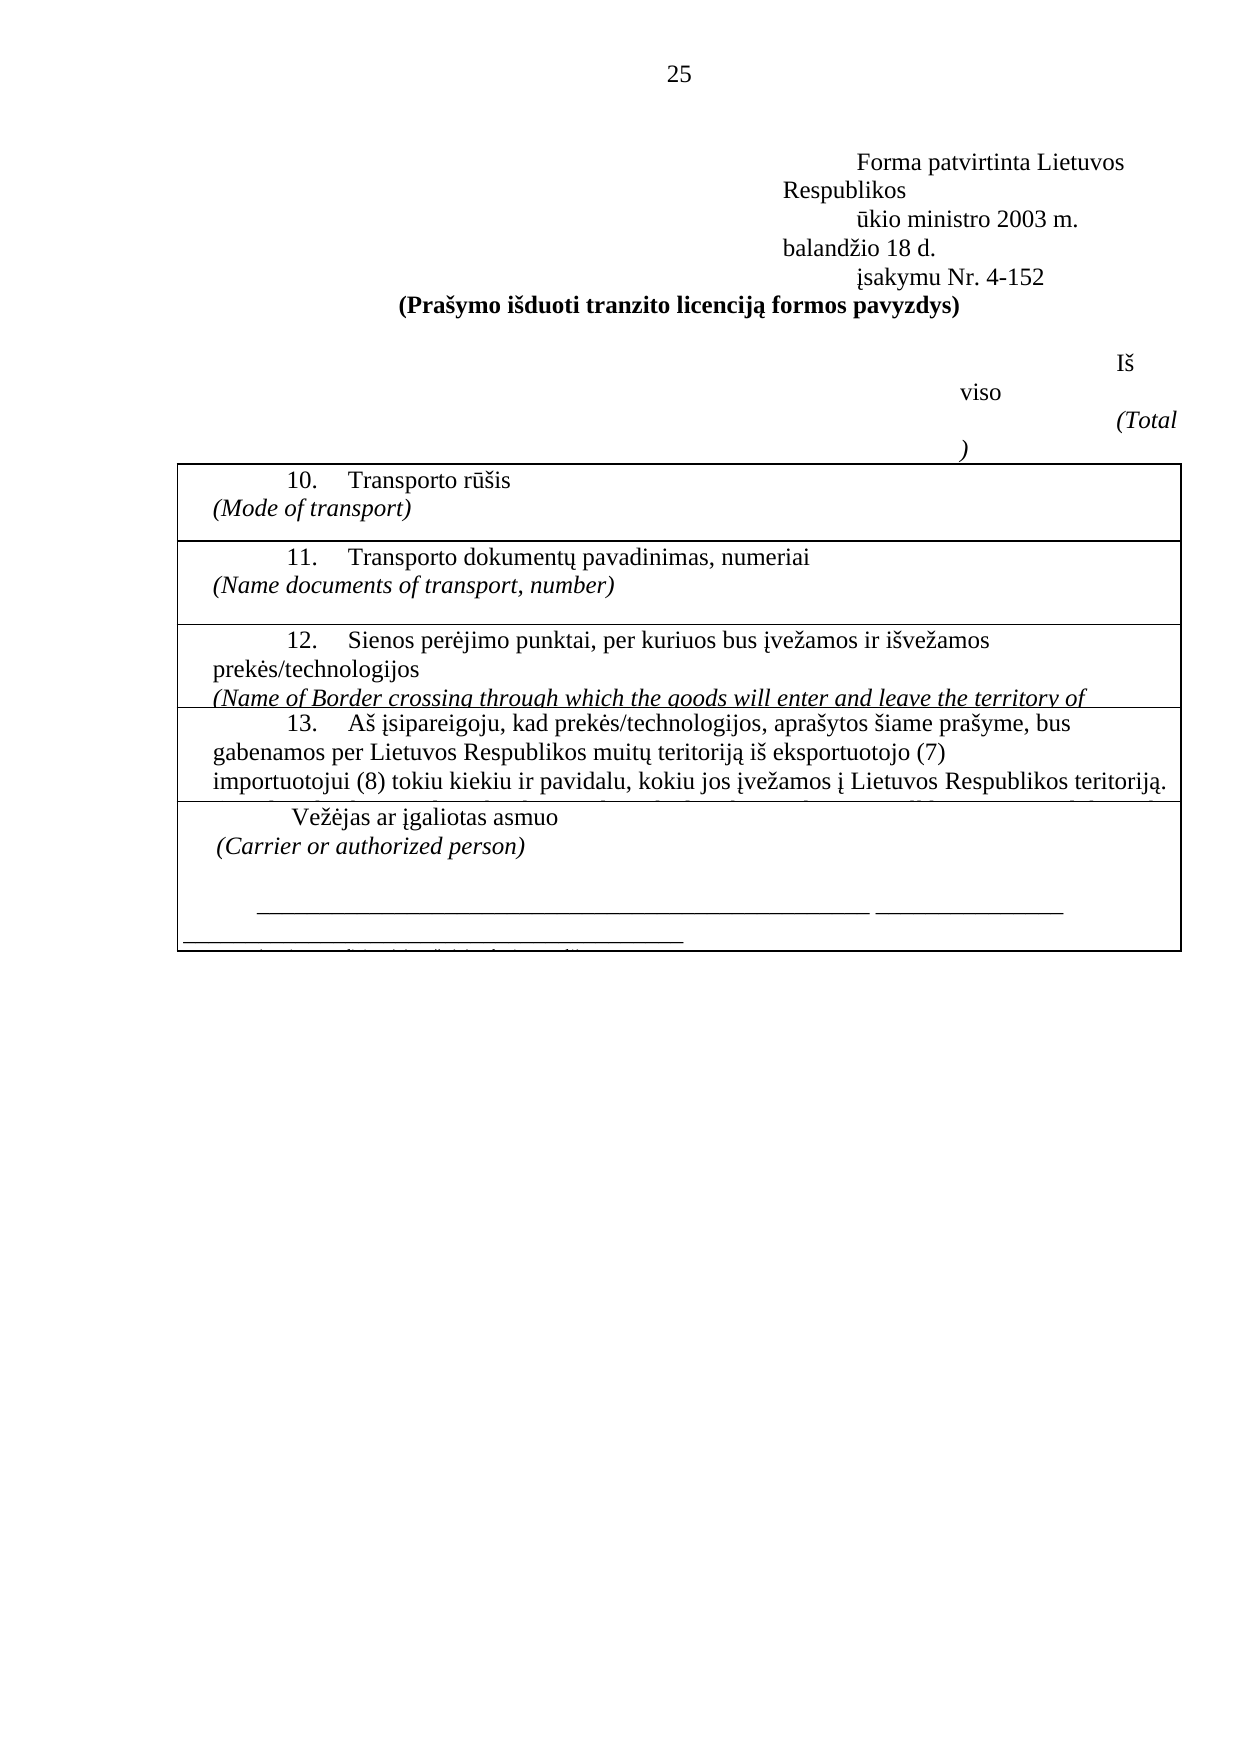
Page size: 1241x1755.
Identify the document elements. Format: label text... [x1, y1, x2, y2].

table_cell 13. Aš įsipareigoju, kad prekės/technologijos, aprašytos šiame prašyme, bus gabenamos per Lietuvos Respublikos muitų teritoriją iš eksportuotojo (7) importuotojui (8) tokiu kiekiu ir pavidalu, kokiu jos įvežamos į Lietuvos respublikos teritoriją. (I undertake that goods/technologies, described in this application will be transported through Lithuania from Exporter (item 7) to Importer (item 8) in the quantity and form they entered into Lithuania.) [178, 708, 1180, 801]
text (Total) [960, 406, 1181, 463]
text (Prašymo išduoti tranzito licenciją formos pavyzdys) [177, 291, 1181, 319]
table_cell 11. Transporto dokumentų pavadinimas, numeriai (Name documents of transport, number) [178, 542, 1180, 623]
text Iš viso [960, 348, 1181, 406]
table_cell Vežėjas ar įgaliotas asmuo (Carrier or authorized person) _________________________________________________ _______________ ________________________________________ (pareigų pavadinimas) (parašas) (vardas ir pavardė) (Title) (A. V.) (Signature) (Name and Surname) (Seal) [178, 802, 1180, 950]
table_header 10. Transporto rūšis (Mode of transport) [178, 465, 1180, 540]
text Forma patvirtinta Lietuvos Respublikos [783, 147, 1181, 204]
table_cell 12. Sienos perėjimo punktai, per kuriuos bus įvežamos ir išvežamos prekės/technologijos (name of Border crossing through which the goods will enter and leave the territory of Lithuania) [178, 625, 1180, 707]
text ūkio ministro 2003 m. balandžio 18 d. [783, 204, 1181, 262]
text įsakymu Nr. 4-152 [783, 262, 1181, 291]
